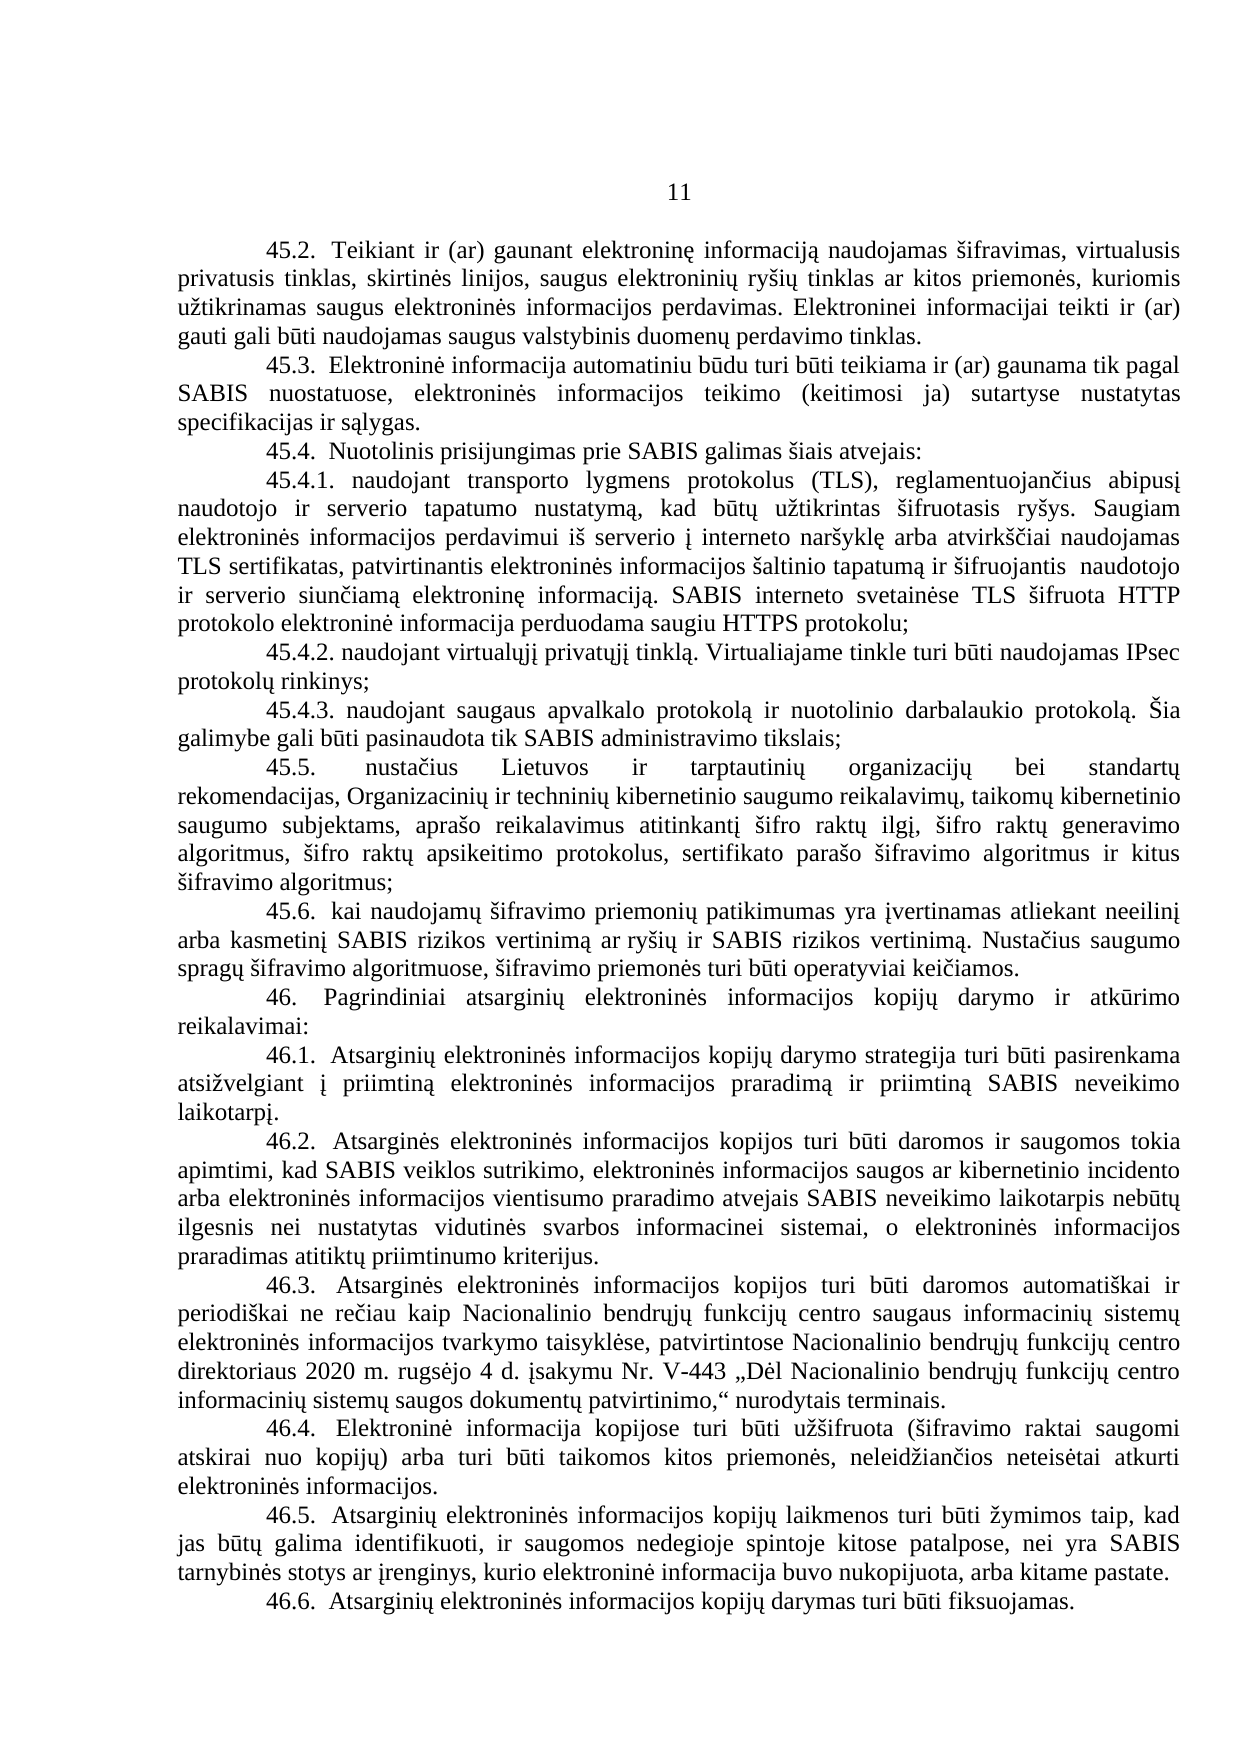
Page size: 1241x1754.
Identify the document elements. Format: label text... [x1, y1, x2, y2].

text 46.3. Atsarginės elektroninės informacijos kopijos turi būti daromos automatiškai ir periodiškai ne rečiau kaip Nacionalinio bendrųjų funkcijų centro saugaus informacinių sistemų elektroninės informacijos tvarkymo taisyklėse, patvirtintose Nacionalinio bendrųjų funkcijų centro direktoriaus 2020 m. rugsėjo 4 d. įsakymu Nr. V-443 „Dėl Nacionalinio bendrųjų funkcijų centro informacinių sistemų saugos dokumentų patvirtinimo,“ nurodytais terminais. [177, 1270, 1181, 1413]
text 45.5. nustačius Lietuvos ir tarptautinių organizacijų bei standartų rekomendacijas, Organizacinių ir techninių kibernetinio saugumo reikalavimų, taikomų kibernetinio saugumo subjektams, aprašo reikalavimus atitinkantį šifro raktų ilgį, šifro raktų generavimo algoritmus, šifro raktų apsikeitimo protokolus, sertifikato parašo šifravimo algoritmus ir kitus šifravimo algoritmus; [177, 752, 1181, 896]
text 46.5. Atsarginių elektroninės informacijos kopijų laikmenos turi būti žymimos taip, kad jas būtų galima identifikuoti, ir saugomos nedegioje spintoje kitose patalpose, nei yra SABIS tarnybinės stotys ar įrenginys, kurio elektroninė informacija buvo nukopijuota, arba kitame pastate. [177, 1500, 1181, 1586]
text 46.2. Atsarginės elektroninės informacijos kopijos turi būti daromos ir saugomos tokia apimtimi, kad SABIS veiklos sutrikimo, elektroninės informacijos saugos ar kibernetinio incidento arba elektroninės informacijos vientisumo praradimo atvejais SABIS neveikimo laikotarpis nebūtų ilgesnis nei nustatytas vidutinės svarbos informacinei sistemai, o elektroninės informacijos praradimas atitiktų priimtinumo kriterijus. [177, 1126, 1181, 1270]
text 45.2. Teikiant ir (ar) gaunant elektroninę informaciją naudojamas šifravimas, virtualusis privatusis tinklas, skirtinės linijos, saugus elektroninių ryšių tinklas ar kitos priemonės, kuriomis užtikrinamas saugus elektroninės informacijos perdavimas. Elektroninei informacijai teikti ir (ar) gauti gali būti naudojamas saugus valstybinis duomenų perdavimo tinklas. [177, 235, 1181, 350]
text 45.4.2. naudojant virtualųjį privatųjį tinklą. Virtualiajame tinkle turi būti naudojamas IPsec protokolų rinkinys; [177, 637, 1181, 695]
text 46.6. Atsarginių elektroninės informacijos kopijų darymas turi būti fiksuojamas. [177, 1586, 1181, 1615]
text 46.4. Elektroninė informacija kopijose turi būti užšifruota (šifravimo raktai saugomi atskirai nuo kopijų) arba turi būti taikomos kitos priemonės, neleidžiančios neteisėtai atkurti elektroninės informacijos. [177, 1413, 1181, 1500]
text 46. Pagrindiniai atsarginių elektroninės informacijos kopijų darymo ir atkūrimo reikalavimai: [177, 982, 1181, 1040]
text 45.4.1. naudojant transporto lygmens protokolus (TLS), reglamentuojančius abipusį naudotojo ir serverio tapatumo nustatymą, kad būtų užtikrintas šifruotasis ryšys. Saugiam elektroninės informacijos perdavimui iš serverio į interneto naršyklę arba atvirkščiai naudojamas TLS sertifikatas, patvirtinantis elektroninės informacijos šaltinio tapatumą ir šifruojantis naudotojo ir serverio siunčiamą elektroninę informaciją. SABIS interneto svetainėse TLS šifruota HTTP protokolo elektroninė informacija perduodama saugiu HTTPS protokolu; [177, 465, 1181, 637]
text 45.6. kai naudojamų šifravimo priemonių patikimumas yra įvertinamas atliekant neeilinį arba kasmetinį SABIS rizikos vertinimą ar ryšių ir SABIS rizikos vertinimą. Nustačius saugumo spragų šifravimo algoritmuose, šifravimo priemonės turi būti operatyviai keičiamos. [177, 896, 1181, 982]
text 46.1. Atsarginių elektroninės informacijos kopijų darymo strategija turi būti pasirenkama atsižvelgiant į priimtiną elektroninės informacijos praradimą ir priimtiną SABIS neveikimo laikotarpį. [177, 1040, 1181, 1126]
text 45.4. Nuotolinis prisijungimas prie SABIS galimas šiais atvejais: [177, 436, 1181, 465]
text 45.3. Elektroninė informacija automatiniu būdu turi būti teikiama ir (ar) gaunama tik pagal SABIS nuostatuose, elektroninės informacijos teikimo (keitimosi ja) sutartyse nustatytas specifikacijas ir sąlygas. [177, 350, 1181, 436]
text 45.4.3. naudojant saugaus apvalkalo protokolą ir nuotolinio darbalaukio protokolą. Šia galimybe gali būti pasinaudota tik SABIS administravimo tikslais; [177, 695, 1181, 752]
